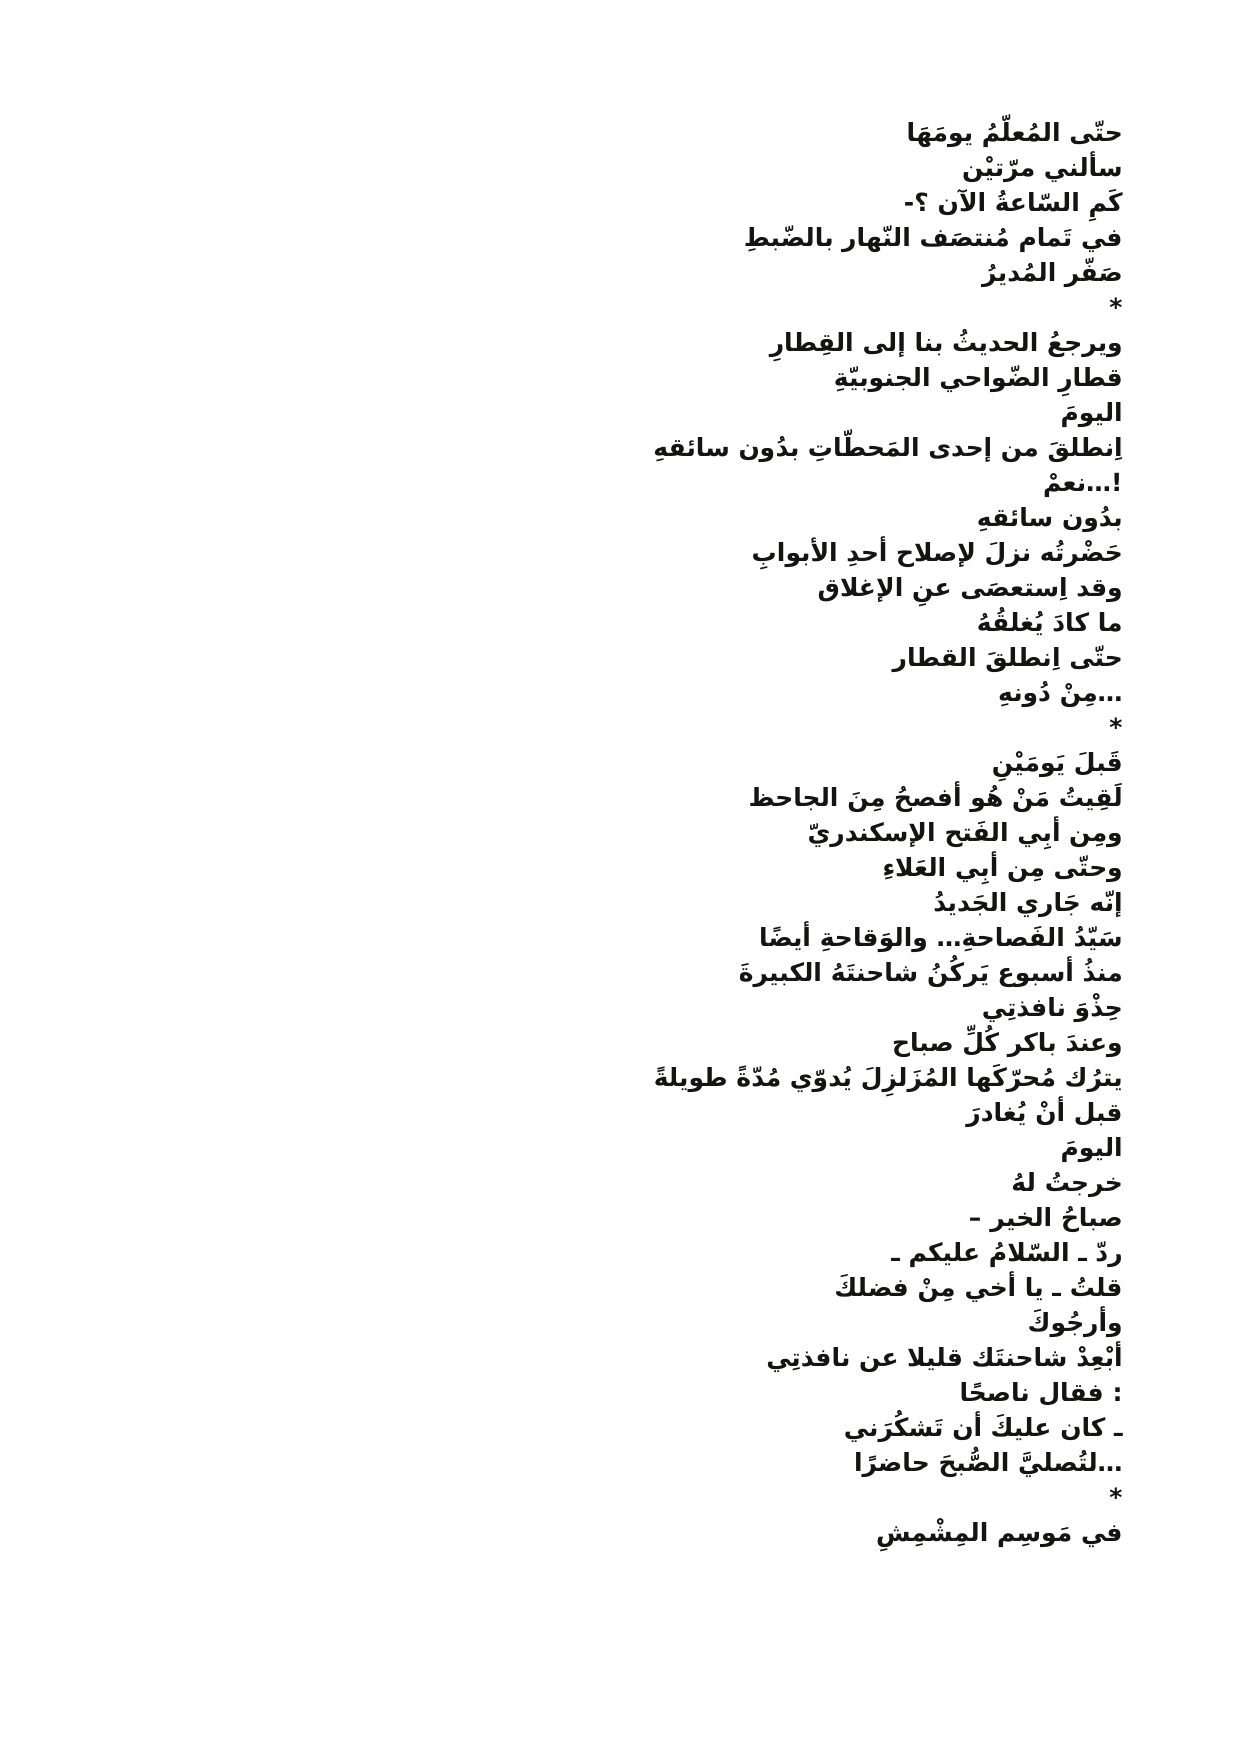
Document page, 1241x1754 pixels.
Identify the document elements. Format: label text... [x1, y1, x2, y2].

text أنجبتْ له تسعَةَ بَنينٍ وبناتٍ ضَحِك عمِّ الطيّب مرّة وقال لي : ـ وهيَ في السّبعينَ كالمُهرةِ ما تزالُ قادرةً وزيادةً قلتُ : ـ بفضل بَركاتِكَ يا عمِّ الطيّب ! * مِنْ باب تَركِ المرءِ ما لا يَعنيه : السيّدُ الجالسُ أمامي في القِطار يضعُ ساعتَهُ في مِعصَمهِ الأيمنِ هَل هُو أدرَى مِنَ الذين اِخترعُوهَا ومنَ الذين صنعُوها وباعُوها وجعلُوها لتكون أنسبَ وأصلحَ في المِعصَم الأيسَرِ ؟ * رحِمَ اللّه أبِي كنتُ في العاشرةِ عندما وضعَ ساعتَه الجديدةَ في مِعصمي وذهبتُ بها مُلوّحًا بيدي إلى المدرسةِ حتّى المُعلّمُ يومَهَا سألني مرّتيْن -كَمِ السّاعةُ الآن ؟ في تَمام مُنتصَف النّهار بالضّبطِ صَفّر المُديرُ * ويرجعُ الحديثُ بنا إلى القِطارِ قطارِ الضّواحي الجنوبيّةِ اليومَ اِنطلقَ من إحدى المَحطّاتِ بدُون سائقهِ نعمْ…! بدُون سائقهِ حَضْرتُه نزلَ لإصلاح أحدِ الأبوابِ وقد اِستعصَى عنِ الإغلاق ما كادَ يُغلقُهُ حتّى اِنطلقَ القطار مِنْ دُونهِ… * قَبلَ يَومَيْنِ لَقِيتُ مَنْ هُو أفصحُ مِنَ الجاحظ ومِن أبِي الفَتح الإسكندريّ وحتّى مِن أبِي العَلاءِ إنّه جَاري الجَديدُ سَيّدُ الفَصاحةِ… والوَقاحةِ أيضًا منذُ أسبوع يَركُنُ شاحنتَهُ الكبيرةَ حِذْوَ نافذتِي وعندَ باكر كُلِّ صباح يترُك مُحرّكَها المُزَلزِلَ يُدوّي مُدّةً طويلةً قبل أنْ يُغادرَ اليومَ خرجتُ لهُ – صباحُ الخير ردّ ـ السّلامُ عليكم ـ قلتُ ـ يا أخي مِنْ فضلكَ وأرجُوكَ أبْعِدْ شاحنتَك قليلا عن نافذتِي فقال ناصحًا : ـ كان عليكَ أن تَشكُرَني لتُصليَّ الصُّبحَ حاضرًا… * في مَوسِم المِشْمِشِ كنّا نُرصّفُ القُلوبَ أهراماتٍ أهراماتٍ ثُمّ نَرشُقُها بأكبر قَلبٍ فَكمْ مِن قلوبٍ ربِحنا كمْ خَسِرتْنا قُلوبٌ عند الغُروب نُهشّمُها بحَجَر الصَوَّان فمَا ألذَّ حتَّى المُرَّ منها… * أنا أيضًا صِرتُ لا أكرّرُ طرَفَ عينِي نَحْوَ مَن يُطأطِئُ رأسَهُ حِينَ نلتقِي كثيرُون حَفِظتُهُم في القلبِ لكنّهُم سَقَطوا في طريقي مِنْ جَيبِ الصَّدر * زَمنًا ظلّ يَلتقِيهَا عِندَ ساعةِ الميدان ثُمّ يَفترقانِ ليتَ أنّهُمَا مِثلَ تَيْنِكَ العَقْربَيْن بعدَ كلّ ساعةٍ يَتعانقانِ * على غير هُدَى قادتْه قَدمَاهُ إلى حَيّ ـ بابِ الجديد ـ صَفْصَافةٌ هُنا…كانتْ وسَط البَطحاءِ رأَى جِذْعَها…لم يَرَ ظِلَّها…لا ولا حَنفيّةَ الماءِ تَجري كانتْ مِنَ الصّباح إلى المَساءِ والسَّقّاؤُون صَفًّا صفًّا بعرباتِهم الخَشبيّةِ وأزيزُ عَجلاتِ الحديدِ سِنفُونيّاتٌ… أحيانًا فِي عِزّ قَيلُولةِ الصّيفِ يَتزاحمُون يَتشاجَرُون يَهْرعُ إليهِم شَيخُ المَسجدِ ـ يا أولادْ…يا أولادْ فيَصمُتُونَ في خَجَل وحتّى إذا عادَ أحدُهُم فِي آخر اللّيل مُتأرجحَ الخَطواتِ لا يمُرّ أمامَ المَسجدِ رَحِم اللّهُ الشّيخَ لمْ نَسمعْ أذانَهُ العذبَ رَقراقًا يَنسابُ سَلْسَبيلًا مُنذُ يَومِ رَأينَا مُكبّراتِ الصَّوتِ فِي أعْلَى الصّومعةِ * لا يُزاحمُ عندَ صُعُودِهِ القِطارَ يترُكُ الأولويّة للتّلاميذِ والطّلبة للعاملين والعاملاتِ يَفسَحُ المجالَ للمُتعجّلينَ وللجَميلاتِ طبعًا لا بأسَ…صار لا يُبالِي إن تأخّرَ القِطارُ أوْ توقّفَ ولمْ ينطلقْ أوْ لمْ يأتِ فهو لمْ يعُدْ يَنتطرُ أحدًا ولا أحدٌ ينتظرُهُ لَقدْ فاتتهُ كلُّ المَواعيد… * عَجبًا لِقَومِ مدينةِ الإسمنتِ والحديدِ يَقِفُون أحيانًا يَتزاحمُون حَول ثُعبانٍ أخضر أو أزرقَ يَلتهمُهُم هُنا ويَخرجُون منهُ هناكَ أحياءَ…! * تقُولُ النّخلةُ وهُم يحُزُّون رأسَها ـ سَيطلُعُ جَريدي فجُذوري عَميقةٌ ! * إذا أحَسّ بالعطش [118, 118, 1122, 1547]
